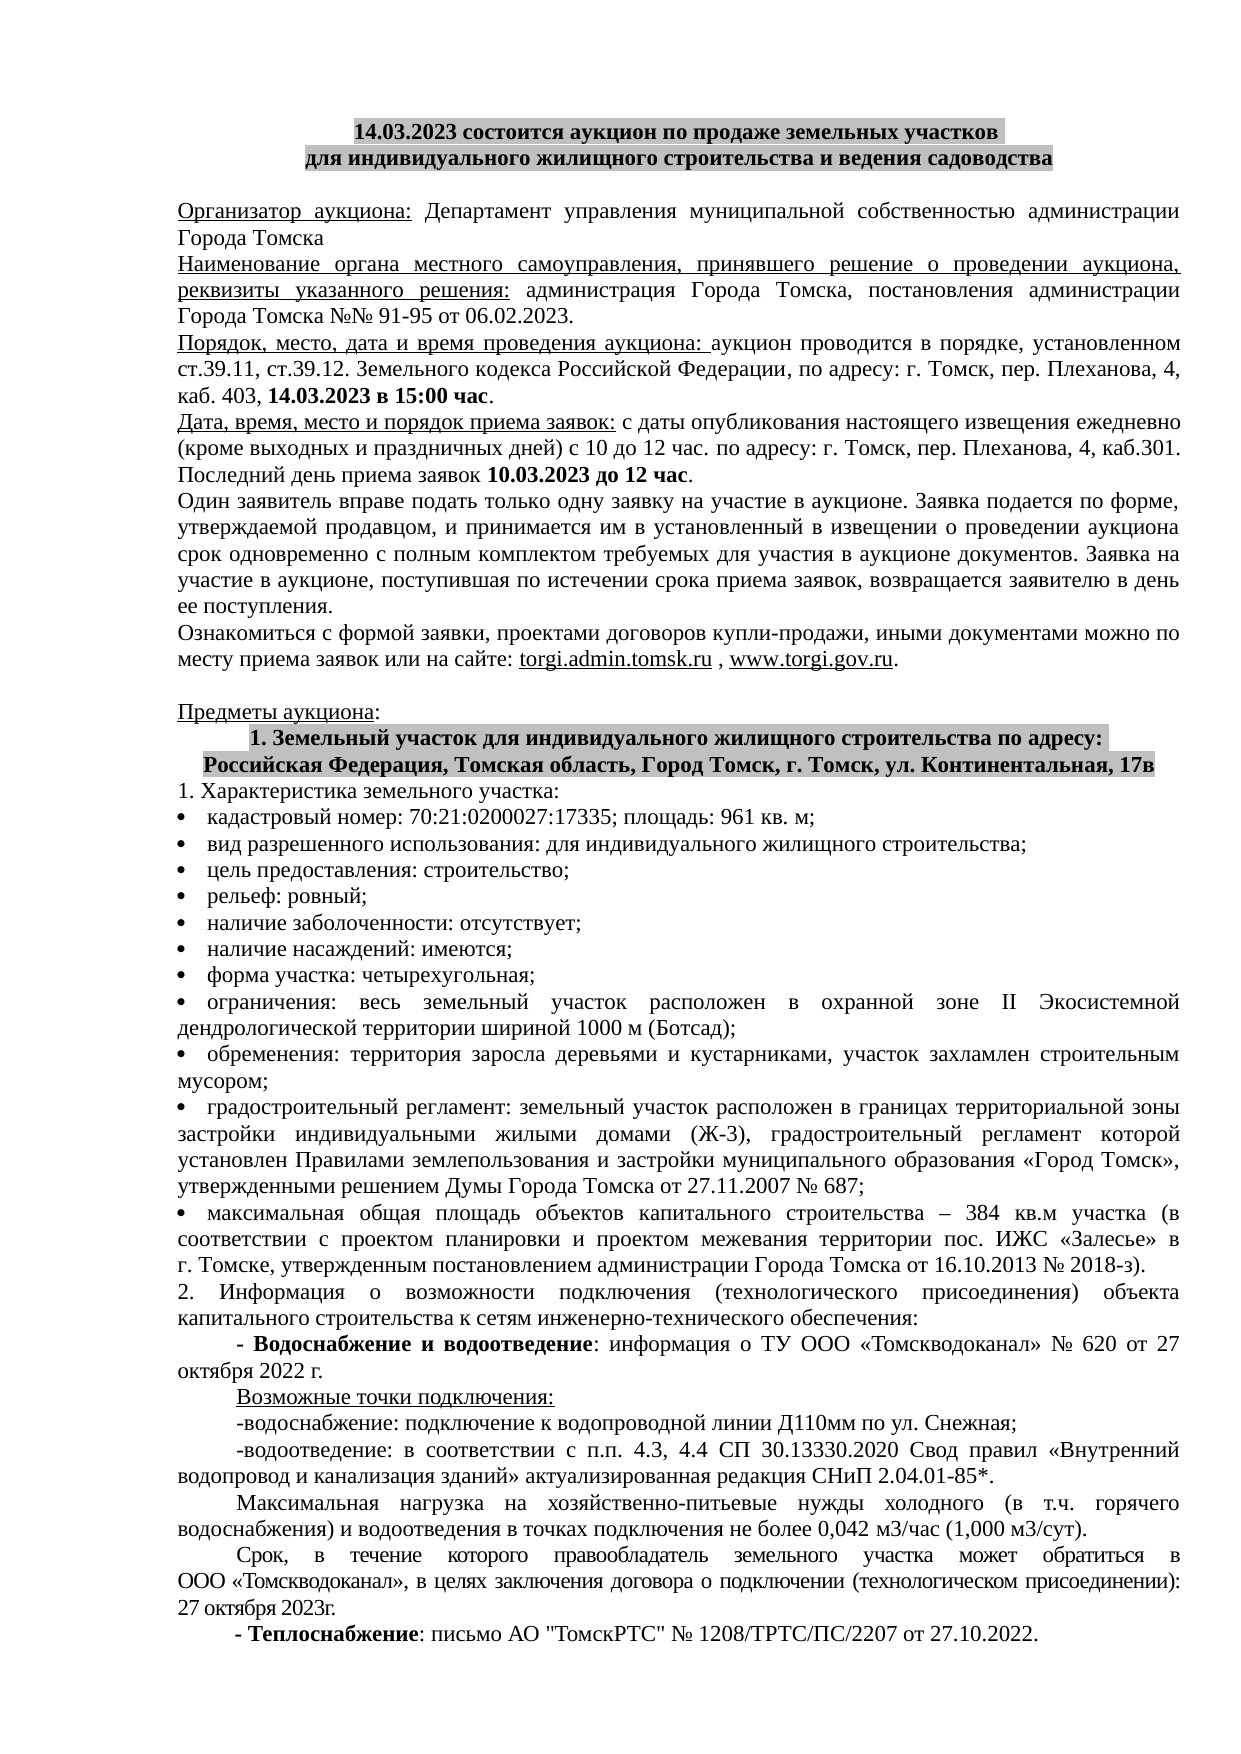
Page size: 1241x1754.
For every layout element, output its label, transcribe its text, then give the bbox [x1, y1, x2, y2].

text Один заявитель вправе подать только одну заявку на участие в аукционе. Заявка подается по форме, утверждаемой продавцом, и принимается им в установленный в извещении о проведении аукциона срок одновременно с полным комплектом требуемых для участия в аукционе документов. Заявка на участие в аукционе, поступившая по истечении срока приема заявок, возвращается заявителю в день ее поступления. [177, 487, 1181, 619]
text Порядок, место, дата и время проведения аукциона: аукцион проводится в порядке, установленном ст.39.11, ст.39.12. Земельного кодекса Российской Федерации, по адресу: г. Томск, пер. Плеханова, 4, каб. 403, 14.03.2023 в 15:00 час. [177, 329, 1181, 408]
list ограничения: весь земельный участок расположен в охранной зоне II Экосистемной дендрологической территории шириной 1000 м (Ботсад); [177, 988, 1181, 1041]
list цель предоставления: строительство; [177, 856, 1181, 882]
text 14.03.2023 состоится аукцион по продаже земельных участков [177, 118, 1181, 144]
text Дата, время, место и порядок приема заявок: с даты опубликования настоящего извещения ежедневно (кроме выходных и праздничных дней) с 10 до 12 час. по адресу: г. Томск, пер. Плеханова, 4, каб.301. Последний день приема заявок 10.03.2023 до 12 час. [177, 408, 1181, 487]
text -водоснабжение: подключение к водопроводной линии Д110мм по ул. Снежная; [177, 1409, 1181, 1436]
text - Теплоснабжение: письмо АО "ТомскРТС" № 1208/ТРТС/ПС/2207 от 27.10.2022. [177, 1620, 1181, 1647]
text -водоотведение: в соответствии с п.п. 4.3, 4.4 СП 30.13330.2020 Свод правил «Внутренний водопровод и канализация зданий» актуализированная редакция СНиП 2.04.01-85*. [177, 1436, 1181, 1488]
text Срок, в течение которого правообладатель земельного участка может обратиться в ООО «Томскводоканал», в целях заключения договора о подключении (технологическом присоединении): 27 октября 2023г. [177, 1541, 1181, 1620]
text Ознакомиться с формой заявки, проектами договоров купли-продажи, иными документами можно по месту приема заявок или на сайте: torgi.admin.tomsk.ru , www.torgi.gov.ru. [177, 619, 1181, 672]
list наличие заболоченности: отсутствует; [177, 909, 1181, 935]
text Наименование органа местного самоуправления, принявшего решение о проведении аукциона, [177, 250, 1181, 273]
list обременения: территория заросла деревьями и кустарниками, участок захламлен строительным мусором; [177, 1041, 1181, 1093]
list рельеф: ровный; [177, 882, 1181, 909]
list градостроительный регламент: земельный участок расположен в границах территориальной зоны застройки индивидуальными жилыми домами (Ж-3), градостроительный регламент которой установлен Правилами землепользования и застройки муниципального образования «Город Томск», утвержденными решением Думы Города Томска от 27.11.2007 № 687; [177, 1093, 1181, 1199]
list кадастровый номер: 70:21:0200027:17335; площадь: 961 кв. м; [177, 803, 1181, 830]
text Предметы аукциона: [177, 698, 1181, 724]
text Максимальная нагрузка на хозяйственно-питьевые нужды холодного (в т.ч. горячего водоснабжения) и водоотведения в точках подключения не более 0,042 м3/час (1,000 м3/сут). [177, 1488, 1181, 1541]
list максимальная общая площадь объектов капитального строительства – 384 кв.м участка (в соответствии с проектом планировки и проектом межевания территории пос. ИЖС «Залесье» в г. Томске, утвержденным постановлением администрации Города Томска от 16.10.2013 № 2018-з). [177, 1199, 1181, 1278]
list форма участка: четырехугольная; [177, 961, 1181, 988]
text Возможные точки подключения: [177, 1383, 1181, 1409]
text 1. Характеристика земельного участка: [177, 777, 1181, 803]
text 1. Земельный участок для индивидуального жилищного строительства по адресу: [177, 724, 1181, 751]
list вид разрешенного использования: для индивидуального жилищного строительства; [177, 830, 1181, 856]
text реквизиты указанного решения: администрация Города Томска, постановления администрации Города Томска №№ 91-95 от 06.02.2023. [177, 274, 1181, 329]
text Организатор аукциона: Департамент управления муниципальной собственностью администрации Города Томска [177, 197, 1181, 250]
text 2. Информация о возможности подключения (технологического присоединения) объекта капитального строительства к сетям инженерно-технического обеспечения: [177, 1278, 1181, 1330]
text - Водоснабжение и водоотведение: информация о ТУ ООО «Томскводоканал» № 620 от 27 октября 2022 г. [177, 1330, 1181, 1383]
text для индивидуального жилищного строительства и ведения садоводства [177, 144, 1181, 171]
text Российская Федерация, Томская область, Город Томск, г. Томск, ул. Континентальная, 17в [177, 751, 1181, 777]
list наличие насаждений: имеются; [177, 935, 1181, 961]
